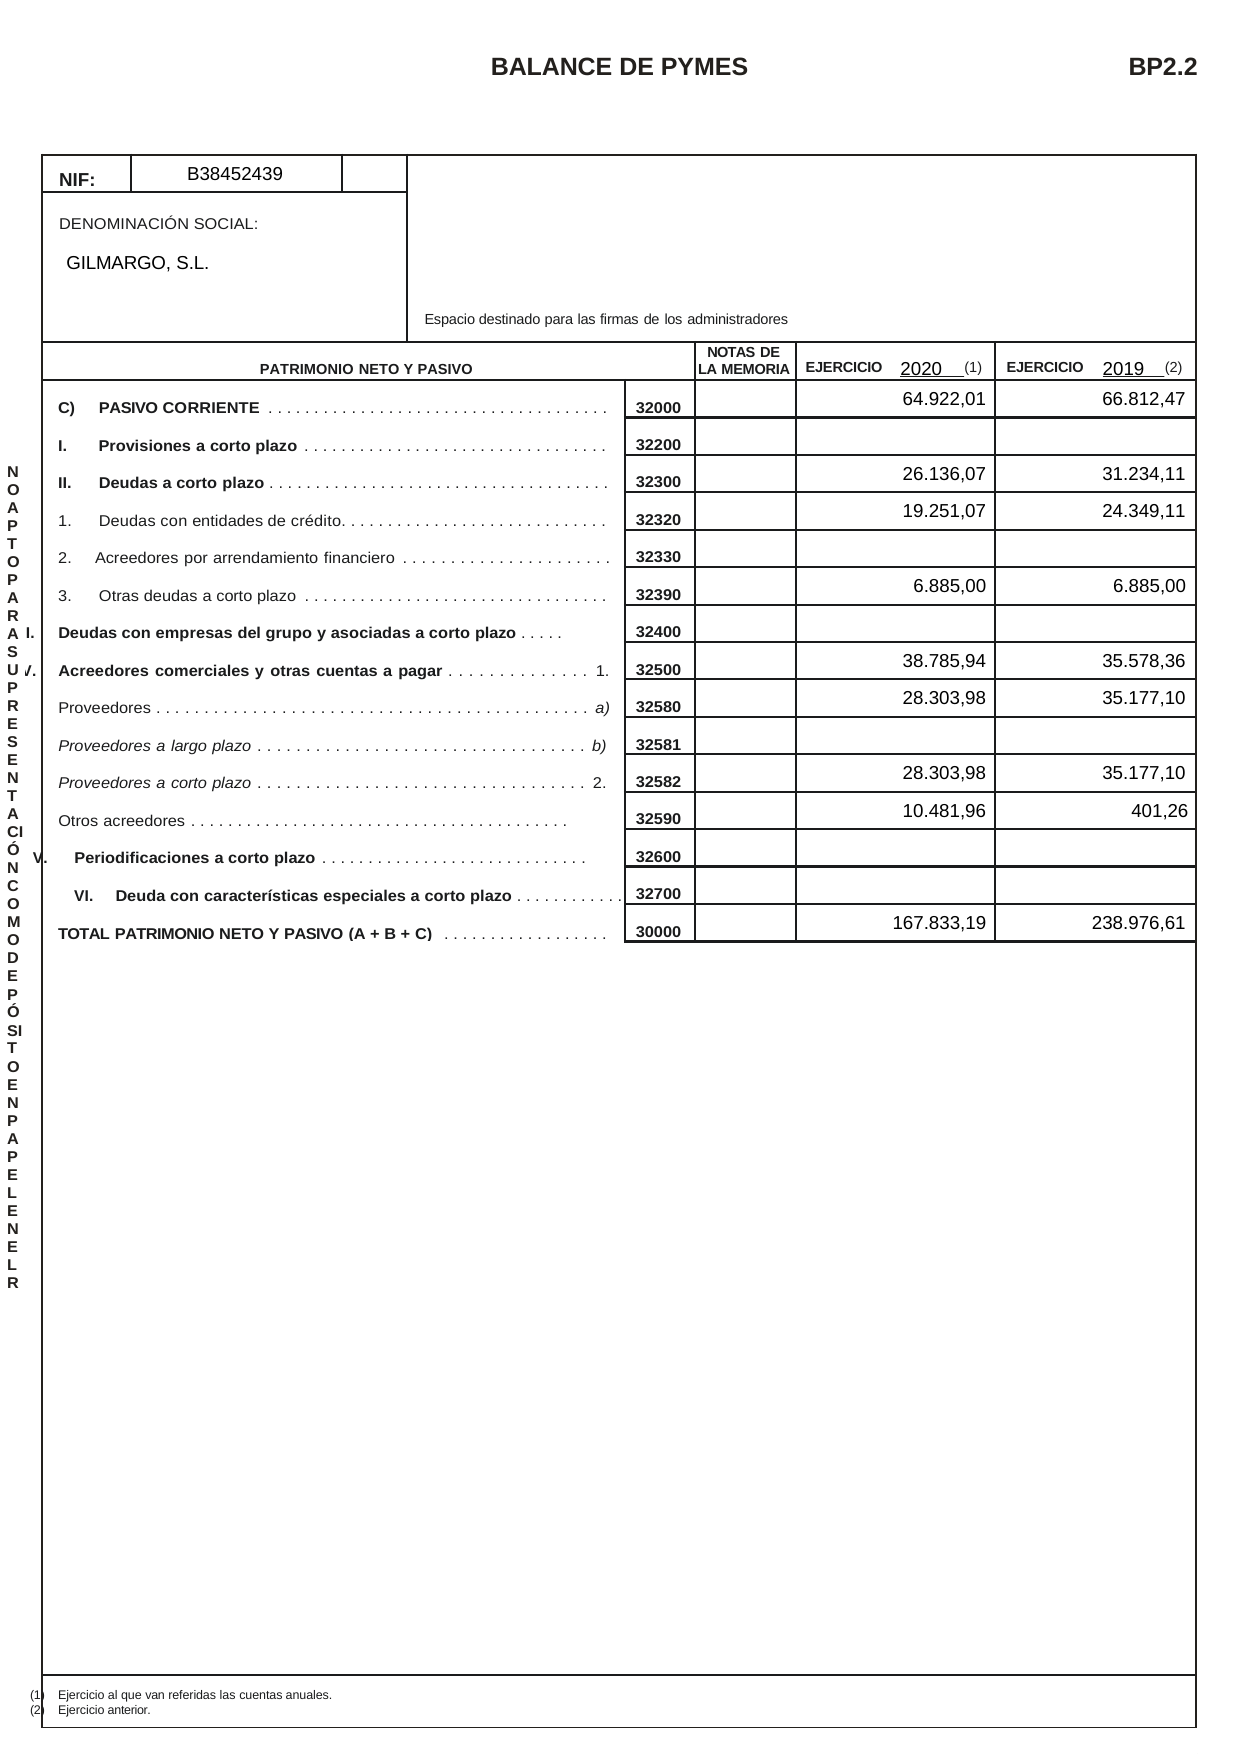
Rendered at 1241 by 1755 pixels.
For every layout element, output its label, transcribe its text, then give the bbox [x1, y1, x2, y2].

table_cell [996, 830, 1195, 865]
table_cell [797, 868, 994, 903]
table_cell 238.976,61 [996, 905, 1195, 940]
table_cell [996, 868, 1195, 903]
table_cell [797, 830, 994, 865]
table_cell [696, 868, 795, 903]
table_cell C) PASIVO CORRIENTE . . . . . . . . . . . . . . . . . . . . . . . . . . . . . . . . . . . . . I. Provisiones a corto plazo . . . . . . . . . . . . . . . . . . . . . . . . . . . . . . . . . II. Deudas a corto plazo . . . . . . . . . . . . . . . . . . . . . . . . . . . . . . . . . . . . . 1. Deudas con entidades de crédito. . . . . . . . . . . . . . . . . . . . . . . . . . . . . 2. Acreedores por arrendamiento financiero . . . . . . . . . . . . . . . . . . . . . . 3. Otras deudas a corto plazo . . . . . . . . . . . . . . . . . . . . . . . . . . . . . . . . . Deudas con empresas del grupo y asociadas a corto plazo . . . . . Acreedores comerciales y otras cuentas a pagar . . . . . . . . . . . . . . 1. Proveedores . . . . . . . . . . . . . . . . . . . . . . . . . . . . . . . . . . . . . . . . . . . . . a) Proveedores a largo plazo . . . . . . . . . . . . . . . . . . . . . . . . . . . . . . . . . . b) Proveedores a corto plazo . . . . . . . . . . . . . . . . . . . . . . . . . . . . . . . . . . 2. Otros acreedores . . . . . . . . . . . . . . . . . . . . . . . . . . . . . . . . . . . . . . . . . Periodificaciones a corto plazo . . . . . . . . . . . . . . . . . . . . . . . . . . . . . Deuda con características especiales a corto plazo . . . . . . . . . . . . TOTAL PATRIMONIO NETO Y PASIVO (A + B + C) . . . . . . . . . . . . . . . . . . [43, 381, 624, 940]
table_cell 10.481,96 [797, 793, 994, 828]
table_cell [696, 680, 795, 716]
table_cell [43, 940, 1195, 1674]
table_cell [696, 493, 795, 529]
table_cell 32200 [626, 419, 694, 454]
table_cell 6.885,00 [797, 568, 994, 603]
table_cell [696, 456, 795, 491]
table_cell 24.349,11 [996, 493, 1195, 529]
table_cell 26.136,07 [797, 456, 994, 491]
table_cell [696, 606, 795, 641]
table_cell 32582 [626, 755, 694, 791]
table_cell [996, 718, 1195, 753]
table_cell 28.303,98 [797, 680, 994, 716]
table_cell [696, 531, 795, 566]
table_cell 32600 [626, 830, 694, 865]
table_cell 32581 [626, 718, 694, 753]
table_cell [696, 830, 795, 865]
table_cell [797, 419, 994, 454]
table_cell 32400 [626, 606, 694, 641]
table_cell 30000 [626, 905, 694, 940]
table_cell 32580 [626, 680, 694, 716]
table_cell [696, 381, 795, 416]
table_cell [696, 718, 795, 753]
table_cell [696, 755, 795, 791]
table_cell [797, 718, 994, 753]
table_cell NOTAS DE LA MEMORIA [696, 343, 795, 379]
table_cell 19.251,07 [797, 493, 994, 529]
table_cell [996, 419, 1195, 454]
table_cell [696, 419, 795, 454]
table_cell 28.303,98 [797, 755, 994, 791]
table_cell [797, 606, 994, 641]
table_header B38452439 [132, 156, 341, 191]
table_cell [696, 905, 795, 940]
table_cell 35.177,10 [996, 755, 1195, 791]
table_cell Ejercicio al que van referidas las cuentas anuales. Ejercicio anterior. [43, 1676, 1195, 1727]
table_cell 64.922,01 [797, 381, 994, 416]
table_cell 401,26 [996, 793, 1195, 828]
table_cell 32590 [626, 793, 694, 828]
table_cell 38.785,94 [797, 643, 994, 678]
table_cell 6.885,00 [996, 568, 1195, 603]
table_cell 35.177,10 [996, 680, 1195, 716]
table_cell [696, 568, 795, 603]
table_cell 66.812,47 [996, 381, 1195, 416]
table_cell [996, 606, 1195, 641]
table_cell [696, 643, 795, 678]
table_cell 167.833,19 [797, 905, 994, 940]
table_header Espacio destinado para las firmas de los administradores [408, 156, 1195, 341]
table_cell 32700 [626, 868, 694, 903]
table_cell 32500 [626, 643, 694, 678]
table_header NIF: [43, 156, 130, 191]
table_cell DENOMINACIÓN SOCIAL: GILMARGO, S.L. [43, 193, 406, 341]
table_cell [696, 793, 795, 828]
table_cell EJERCICIO 2019 (2) [996, 343, 1195, 379]
table_cell [996, 531, 1195, 566]
table_cell 32300 [626, 456, 694, 491]
table_cell 32000 [626, 381, 694, 416]
table_cell 32320 [626, 493, 694, 529]
table_cell EJERCICIO 2020 (1) [797, 343, 994, 379]
table_cell 32330 [626, 531, 694, 566]
table_cell 32390 [626, 568, 694, 603]
table_cell 35.578,36 [996, 643, 1195, 678]
table_cell PATRIMONIO NETO Y PASIVO [43, 343, 694, 379]
table_cell 31.234,11 [996, 456, 1195, 491]
table_header [343, 156, 406, 191]
text NO APTO PARA SU PRESENTACIÓN COMO DEPÓSITO EN PAPEL EN EL REGISTRO MERCANTIL [7, 463, 25, 1290]
table_cell [797, 531, 994, 566]
